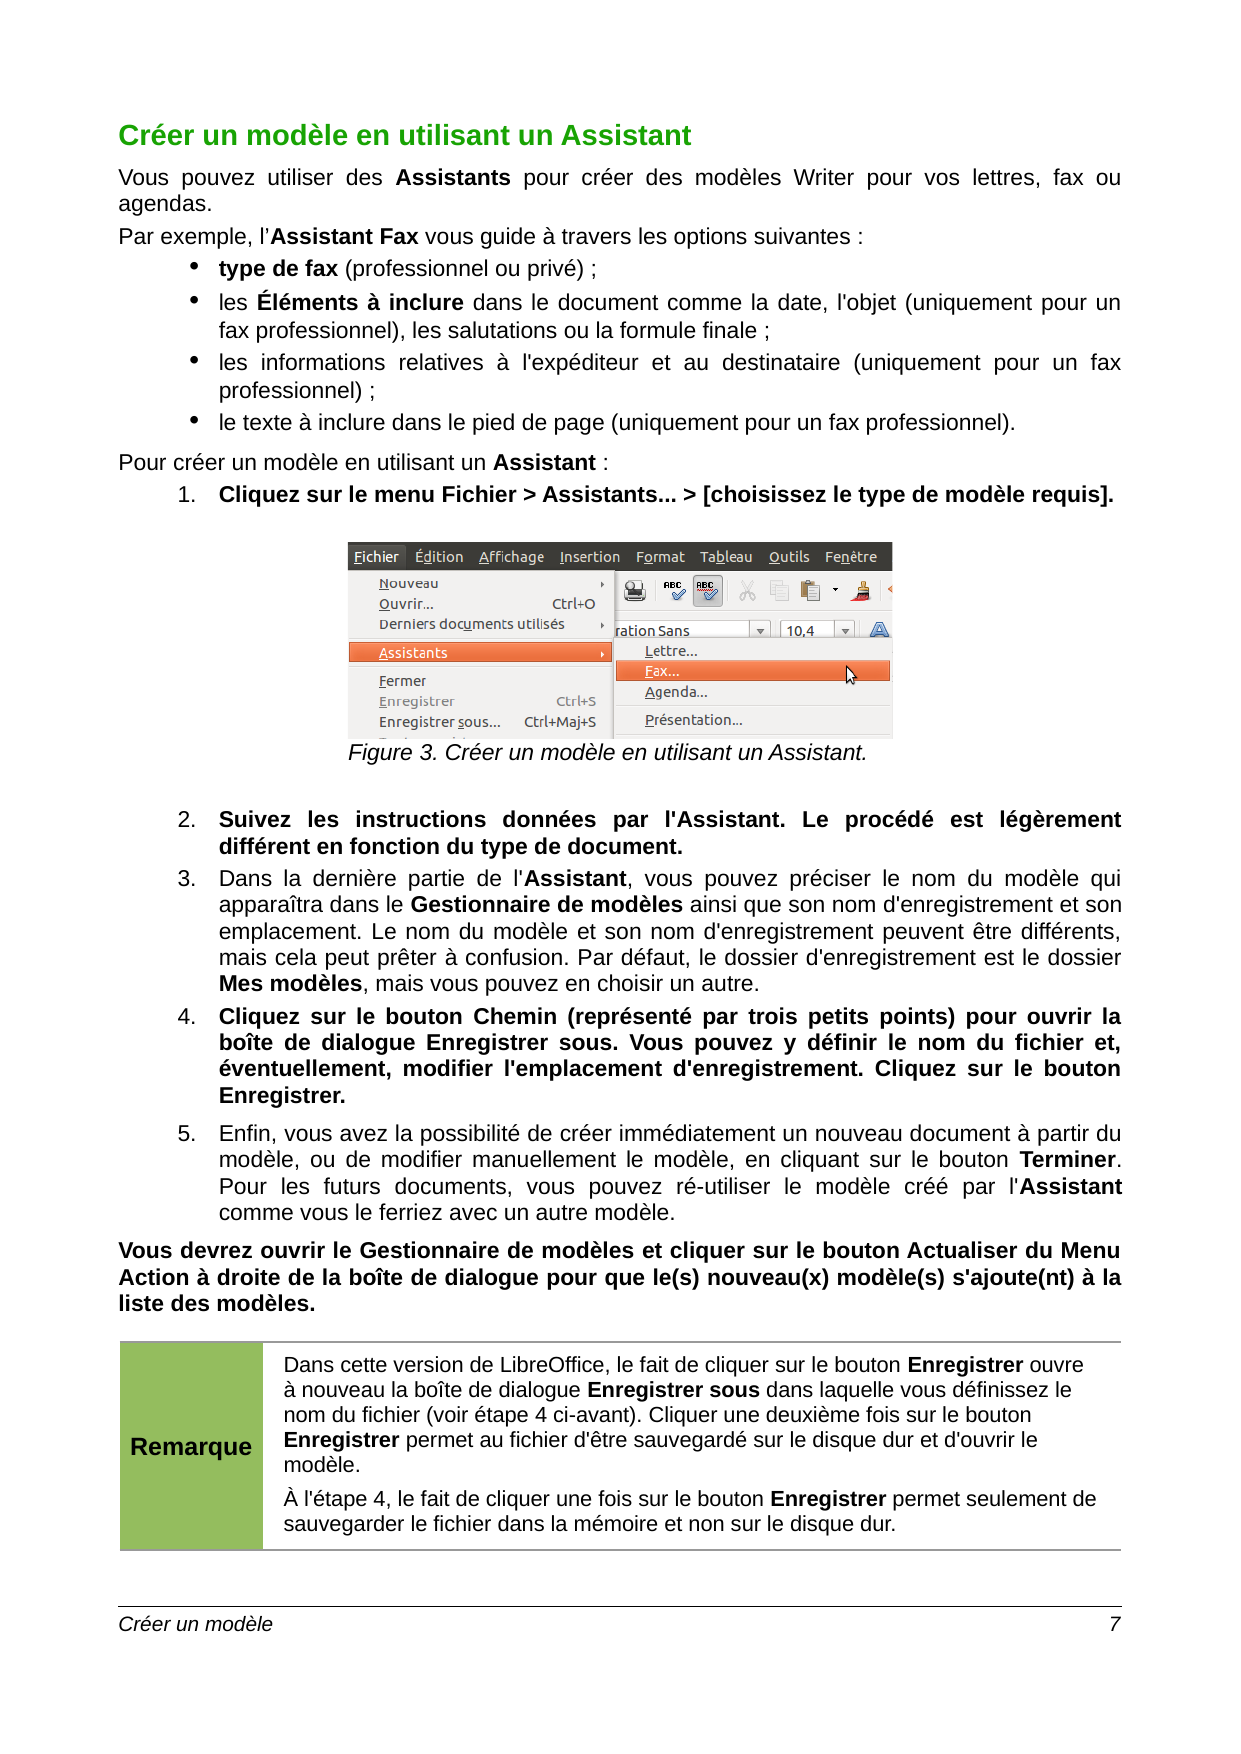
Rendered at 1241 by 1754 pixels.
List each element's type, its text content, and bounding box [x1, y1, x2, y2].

list Cliquez sur le menu Fichier > Assistants... > [choisissez le type de modèle requis]. [177, 481, 1122, 507]
text Figure 3. Créer un modèle en utilisant un Assistant. [348, 739, 892, 765]
table_header Remarque [120, 1343, 263, 1549]
list le texte à inclure dans le pied de page (uniquement pour un fax professionnel). [189, 409, 1122, 437]
table_header Dans cette version de LibreOffice, le fait de cliquer sur le bouton Enregistrer ouvre à nouveau la boîte de dialogue Enregistrer sous dans laquelle vous définissez le nom du fichier (voir étape 4 ci-avant). Cliquer une deuxième fois sur le bouton Enregistrer permet au fichier d'être sauvegardé sur le disque dur et d'ouvrir le modèle. À l'étape 4, le fait de cliquer une fois sur le bouton Enregistrer permet seulement de sauvegarder le fichier dans la mémoire et non sur le disque dur. [263, 1343, 1121, 1549]
subtitle Vous pouvez utiliser des Assistants pour créer des modèles Writer pour vos lettres, fax ou agendas. [118, 164, 1122, 217]
list Enfin, vous avez la possibilité de créer immédiatement un nouveau document à partir du modèle, ou de modifier manuellement le modèle, en cliquant sur le bouton Terminer. Pour les futurs documents, vous pouvez ré-utiliser le modèle créé par l'Assistant comme vous le ferriez avec un autre modèle. [177, 1120, 1122, 1225]
subtitle Par exemple, l’Assistant Fax vous guide à travers les options suivantes : [118, 223, 1122, 249]
list Cliquez sur le bouton Chemin (représenté par trois petits points) pour ouvrir la boîte de dialogue Enregistrer sous. Vous pouvez y définir le nom du fichier et, éventuellement, modifier l'emplacement d'enregistrement. Cliquez sur le bouton Enregistrer. [177, 1003, 1122, 1108]
picture [347, 542, 893, 739]
list type de fax (professionnel ou privé) ; [189, 255, 1122, 283]
subtitle Créer un modèle en utilisant un Assistant [118, 118, 1122, 152]
list les Éléments à inclure dans le document comme la date, l'objet (uniquement pour un fax professionnel), les salutations ou la formule finale ; [189, 289, 1122, 343]
list les informations relatives à l'expéditeur et au destinataire (uniquement pour un fax professionnel) ; [189, 349, 1122, 403]
subtitle Pour créer un modèle en utilisant un Assistant : [118, 448, 1122, 475]
list Suivez les instructions données par l'Assistant. Le procédé est légèrement différent en fonction du type de document. [177, 806, 1122, 859]
text Vous devrez ouvrir le Gestionnaire de modèles et cliquer sur le bouton Actualiser du Menu Action à droite de la boîte de dialogue pour que le(s) nouveau(x) modèle(s) s'ajoute(nt) à la liste des modèles. [118, 1237, 1122, 1316]
list Dans la dernière partie de l'Assistant, vous pouvez préciser le nom du modèle qui apparaîtra dans le Gestionnaire de modèles ainsi que son nom d'enregistrement et son emplacement. Le nom du modèle et son nom d'enregistrement peuvent être différents, mais cela peut prêter à confusion. Par défaut, le dossier d'enregistrement est le dossier Mes modèles, mais vous pouvez en choisir un autre. [177, 865, 1122, 997]
